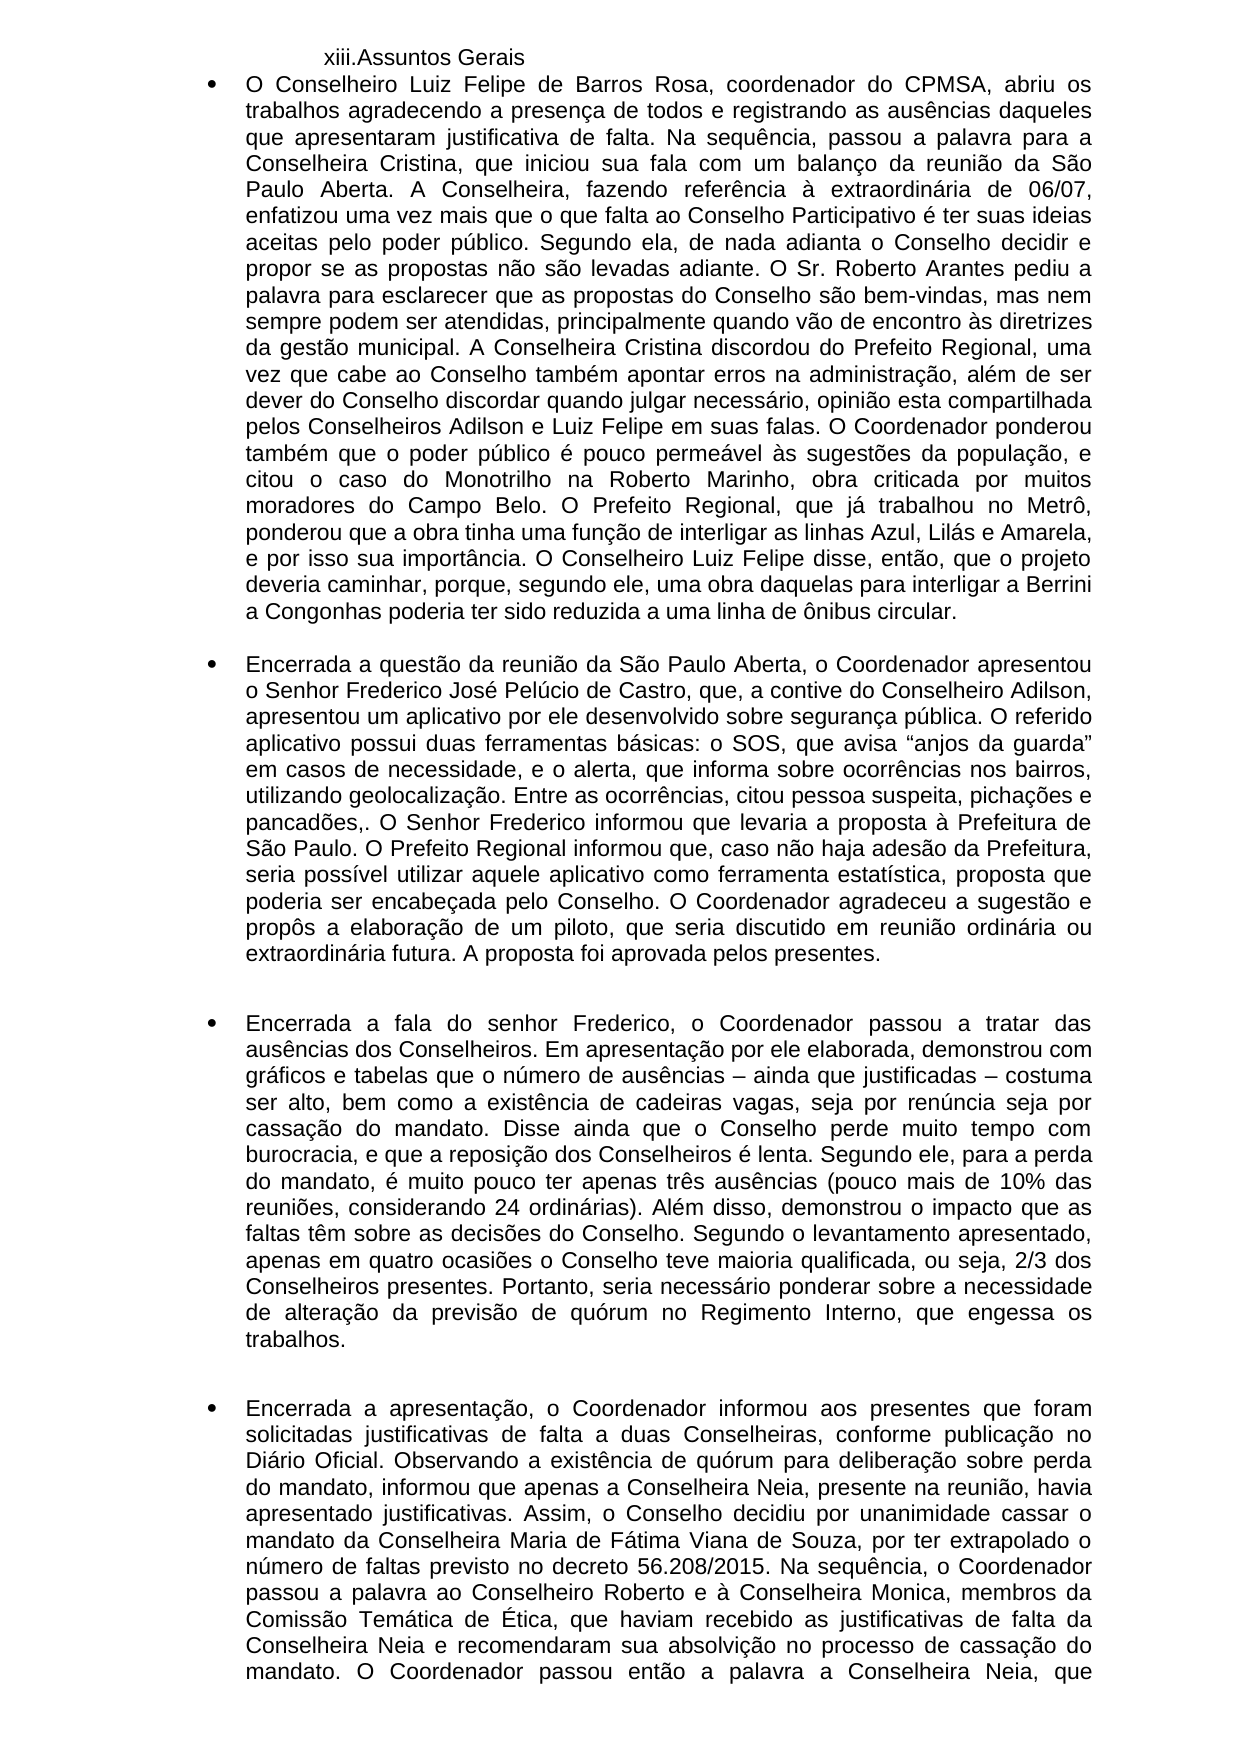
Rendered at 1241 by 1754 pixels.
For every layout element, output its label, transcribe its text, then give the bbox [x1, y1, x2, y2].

list Encerrada a questão da reunião da São Paulo Aberta, o Coordenador apresentou o Senhor Frederico José Pelúcio de Castro, que, a contive do Conselheiro Adilson, apresentou um aplicativo por ele desenvolvido sobre segurança pública. O referido aplicativo possui duas ferramentas básicas: o SOS, que avisa “anjos da guarda” em casos de necessidade, e o alerta, que informa sobre ocorrências nos bairros, utilizando geolocalização. Entre as ocorrências, citou pessoa suspeita, pichações e pancadões,. O Senhor Frederico informou que levaria a proposta à Prefeitura de São Paulo. O Prefeito Regional informou que, caso não haja adesão da Prefeitura, seria possível utilizar aquele aplicativo como ferramenta estatística, proposta que poderia ser encabeçada pelo Conselho. O Coordenador agradeceu a sugestão e propôs a elaboração de um piloto, que seria discutido em reunião ordinária ou extraordinária futura. A proposta foi aprovada pelos presentes. [208, 651, 1093, 967]
list Assuntos Gerais [319, 44, 1093, 71]
list Encerrada a apresentação, o Coordenador informou aos presentes que foram solicitadas justificativas de falta a duas Conselheiras, conforme publicação no Diário Oficial. Observando a existência de quórum para deliberação sobre perda do mandato, informou que apenas a Conselheira Neia, presente na reunião, havia apresentado justificativas. Assim, o Conselho decidiu por unanimidade cassar o mandato da Conselheira Maria de Fátima Viana de Souza, por ter extrapolado o número de faltas previsto no decreto 56.208/2015. Na sequência, o Coordenador passou a palavra ao Conselheiro Roberto e à Conselheira Monica, membros da Comissão Temática de Ética, que haviam recebido as justificativas de falta da Conselheira Neia e recomendaram sua absolvição no processo de cassação do mandato. O Coordenador passou então a palavra a Conselheira Neia, que [208, 1395, 1093, 1685]
list Encerrada a fala do senhor Frederico, o Coordenador passou a tratar das ausências dos Conselheiros. Em apresentação por ele elaborada, demonstrou com gráficos e tabelas que o número de ausências – ainda que justificadas – costuma ser alto, bem como a existência de cadeiras vagas, seja por renúncia seja por cassação do mandato. Disse ainda que o Conselho perde muito tempo com burocracia, e que a reposição dos Conselheiros é lenta. Segundo ele, para a perda do mandato, é muito pouco ter apenas três ausências (pouco mais de 10% das reuniões, considerando 24 ordinárias). Além disso, demonstrou o impacto que as faltas têm sobre as decisões do Conselho. Segundo o levantamento apresentado, apenas em quatro ocasiões o Conselho teve maioria qualificada, ou seja, 2/3 dos Conselheiros presentes. Portanto, seria necessário ponderar sobre a necessidade de alteração da previsão de quórum no Regimento Interno, que engessa os trabalhos. [208, 1009, 1093, 1352]
list O Conselheiro Luiz Felipe de Barros Rosa, coordenador do CPMSA, abriu os trabalhos agradecendo a presença de todos e registrando as ausências daqueles que apresentaram justificativa de falta. Na sequência, passou a palavra para a Conselheira Cristina, que iniciou sua fala com um balanço da reunião da São Paulo Aberta. A Conselheira, fazendo referência à extraordinária de 06/07, enfatizou uma vez mais que o que falta ao Conselho Participativo é ter suas ideias aceitas pelo poder público. Segundo ela, de nada adianta o Conselho decidir e propor se as propostas não são levadas adiante. O Sr. Roberto Arantes pediu a palavra para esclarecer que as propostas do Conselho são bem-vindas, mas nem sempre podem ser atendidas, principalmente quando vão de encontro às diretrizes da gestão municipal. A Conselheira Cristina discordou do Prefeito Regional, uma vez que cabe ao Conselho também apontar erros na administração, além de ser dever do Conselho discordar quando julgar necessário, opinião esta compartilhada pelos Conselheiros Adilson e Luiz Felipe em suas falas. O Coordenador ponderou também que o poder público é pouco permeável às sugestões da população, e citou o caso do Monotrilho na Roberto Marinho, obra criticada por muitos moradores do Campo Belo. O Prefeito Regional, que já trabalhou no Metrô, ponderou que a obra tinha uma função de interligar as linhas Azul, Lilás e Amarela, e por isso sua importância. O Conselheiro Luiz Felipe disse, então, que o projeto deveria caminhar, porque, segundo ele, uma obra daquelas para interligar a Berrini a Congonhas poderia ter sido reduzida a uma linha de ônibus circular. [208, 71, 1093, 624]
